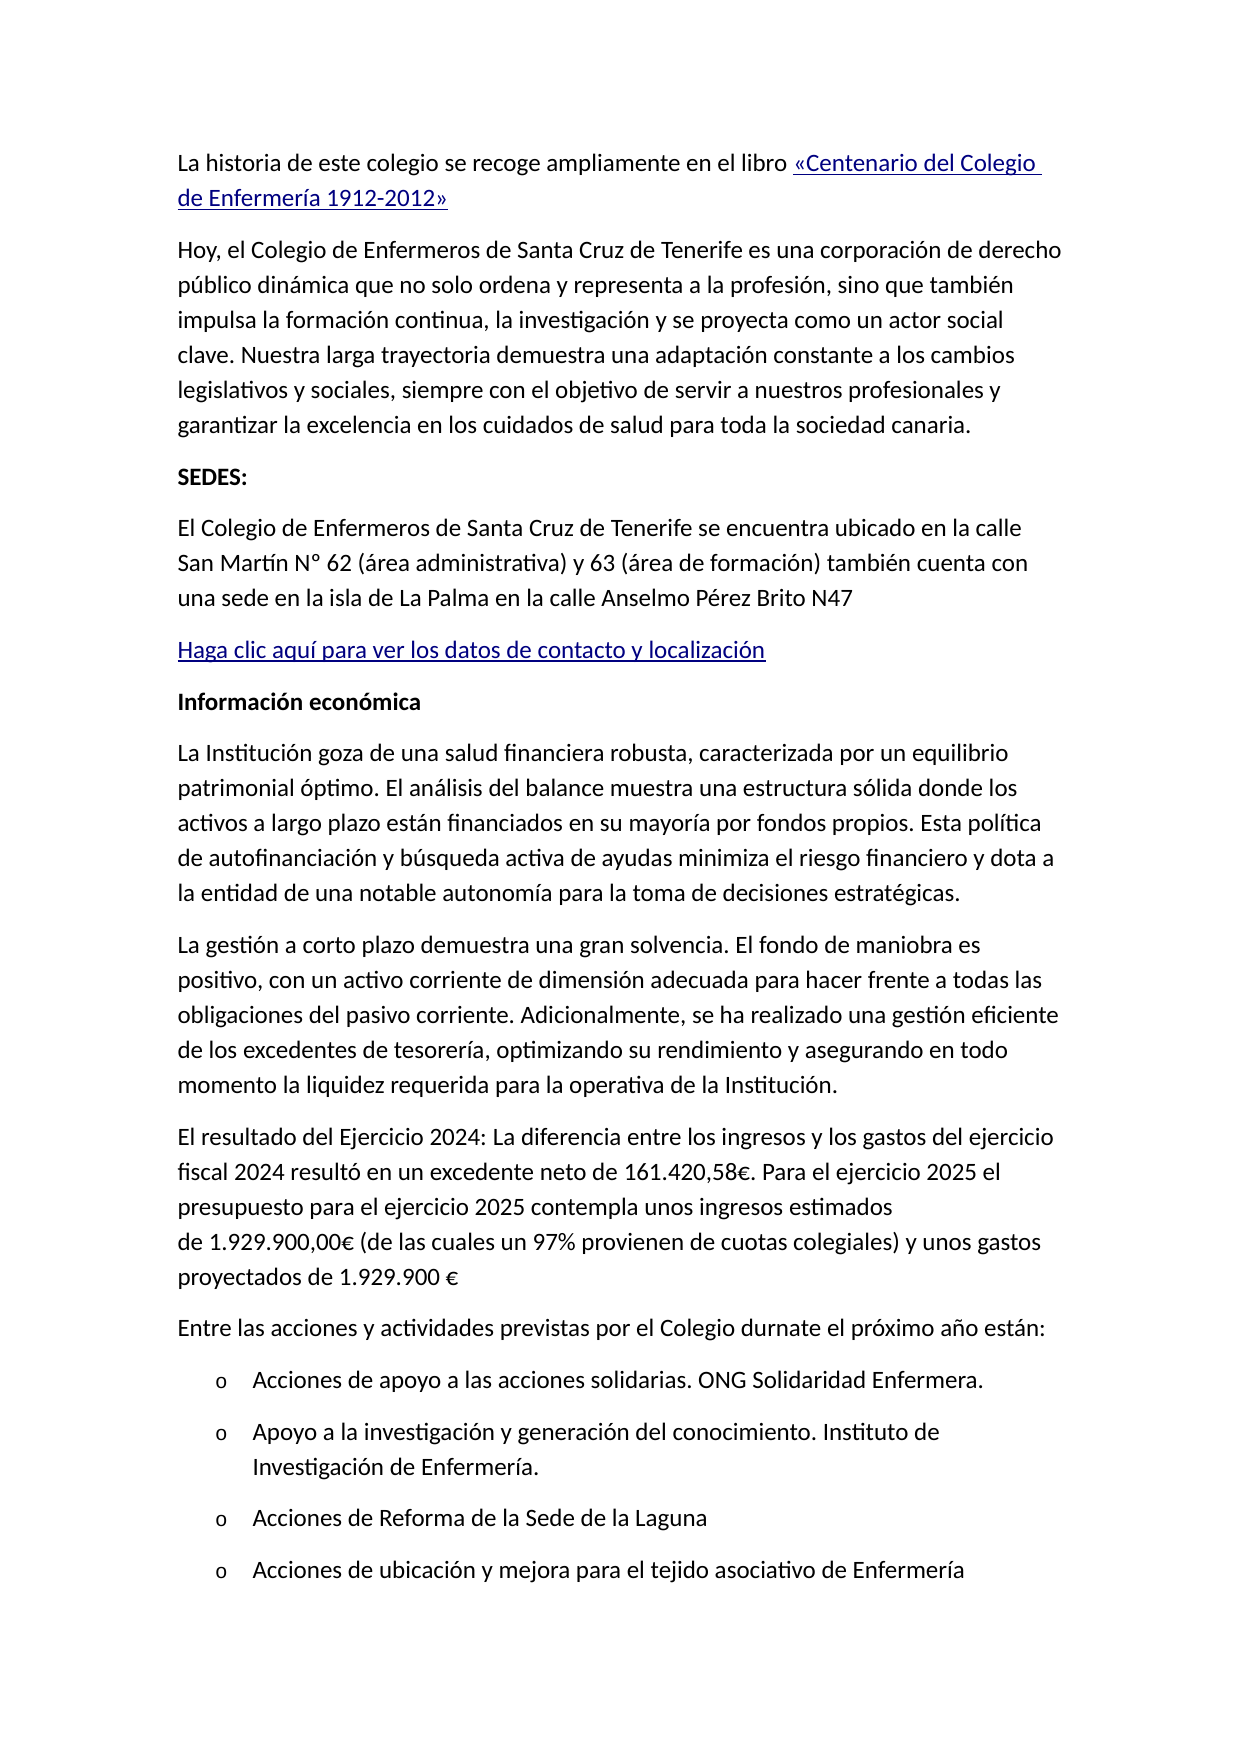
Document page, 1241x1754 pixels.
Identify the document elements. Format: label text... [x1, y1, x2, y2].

text La historia de este colegio se recoge ampliamente en el libro «Centenario del Colegio de Enfermería 1912-2012» [177, 148, 1063, 213]
text La Institución goza de una salud financiera robusta, caracterizada por un equilibrio patrimonial óptimo. El análisis del balance muestra una estructura sólida donde los activos a largo plazo están financiados en su mayoría por fondos propios. Esta política de autofinanciación y búsqueda activa de ayudas minimiza el riesgo financiero y dota a la entidad de una notable autonomía para la toma de decisiones estratégicas. [177, 738, 1063, 908]
list Apoyo a la investigación y generación del conocimiento. Instituto de Investigación de Enfermería. [215, 1416, 1063, 1481]
text Haga clic aquí para ver los datos de contacto y localización [177, 634, 1063, 665]
list Acciones de Reforma de la Sede de la Laguna [215, 1503, 1063, 1533]
text SEDES: [177, 461, 1063, 491]
text Información económica [177, 686, 1063, 716]
list Acciones de apoyo a las acciones solidarias. ONG Solidaridad Enfermera. [215, 1364, 1063, 1395]
text Entre las acciones y actividades previstas por el Colegio durnate el próximo año están: [177, 1313, 1063, 1343]
list Acciones de ubicación y mejora para el tejido asociativo de Enfermería [215, 1554, 1063, 1585]
text El resultado del Ejercicio 2024: La diferencia entre los ingresos y los gastos del ejercicio fiscal 2024 resultó en un excedente neto de 161.420,58€. Para el ejercicio 2025 el presupuesto para el ejercicio 2025 contempla unos ingresos estimados de 1.929.900,00€ (de las cuales un 97% provienen de cuotas colegiales) y unos gastos proyectados de 1.929.900 € [177, 1121, 1063, 1291]
text La gestión a corto plazo demuestra una gran solvencia. El fondo de maniobra es positivo, con un activo corriente de dimensión adecuada para hacer frente a todas las obligaciones del pasivo corriente. Adicionalmente, se ha realizado una gestión eficiente de los excedentes de tesorería, optimizando su rendimiento y asegurando en todo momento la liquidez requerida para la operativa de la Institución. [177, 929, 1063, 1100]
text Hoy, el Colegio de Enfermeros de Santa Cruz de Tenerife es una corporación de derecho público dinámica que no solo ordena y representa a la profesión, sino que también impulsa la formación continua, la investigación y se proyecta como un actor social clave. Nuestra larga trayectoria demuestra una adaptación constante a los cambios legislativos y sociales, siempre con el objetivo de servir a nuestros profesionales y garantizar la excelencia en los cuidados de salud para toda la sociedad canaria. [177, 234, 1063, 440]
text El Colegio de Enfermeros de Santa Cruz de Tenerife se encuentra ubicado en la calle San Martín Nº 62 (área administrativa) y 63 (área de formación) también cuenta con una sede en la isla de La Palma en la calle Anselmo Pérez Brito N47 [177, 513, 1063, 613]
